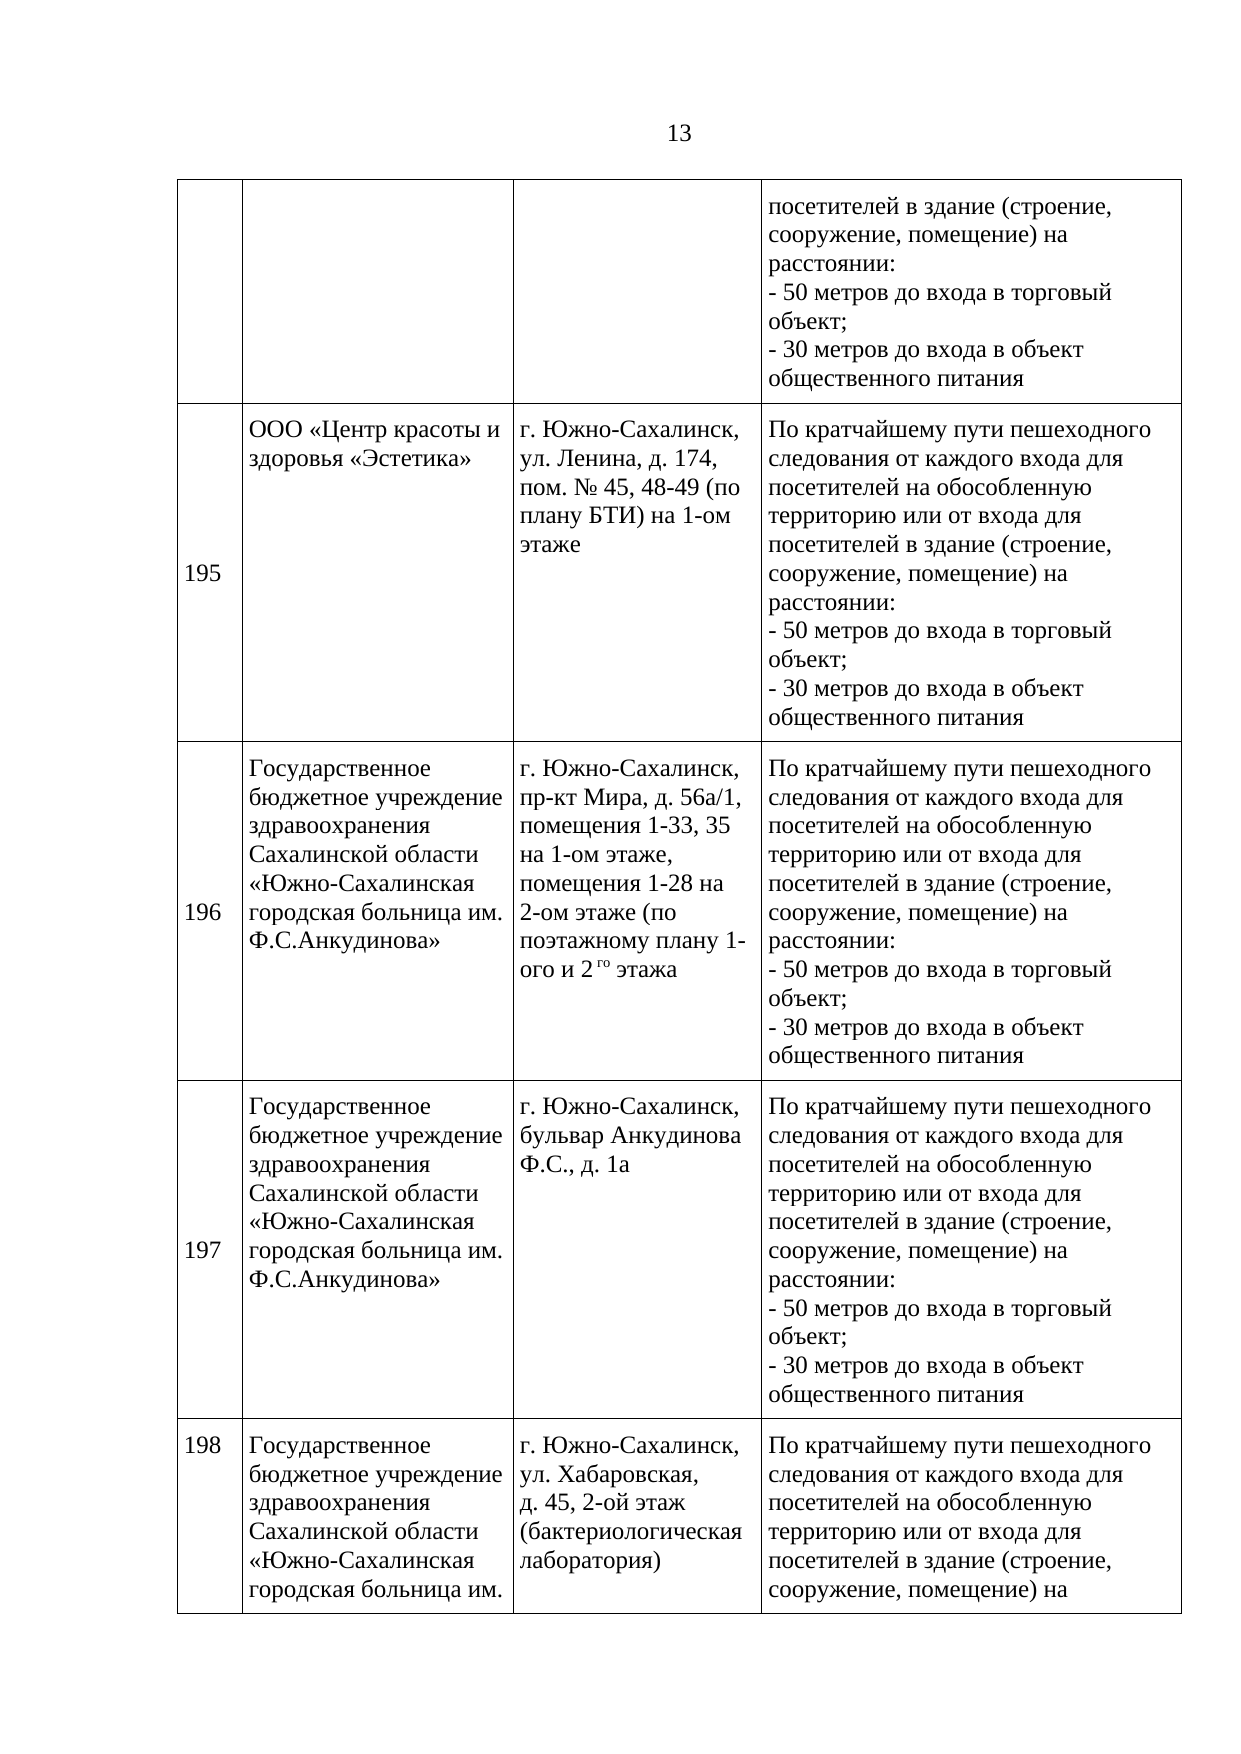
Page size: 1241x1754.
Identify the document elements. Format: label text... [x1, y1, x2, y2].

table_cell [514, 180, 761, 403]
table_cell По кратчайшему пути пешеходного следования от каждого входа для посетителей на обособленную территорию или от входа для посетителей в здание (строение, сооружение, помещение) на расстоянии: - 50 метров до входа в торговый объект; - 30 метров до входа в объект общественного питания [762, 1081, 1181, 1418]
table_cell Государственное бюджетное учреждение здравоохранения Сахалинской области «Южно-Сахалинская городская больница им. [243, 1419, 513, 1613]
table_cell 196 [178, 742, 242, 1080]
table_cell ООО «Центр красоты и здоровья «Эстетика» [243, 404, 513, 741]
table_cell 197 [178, 1081, 242, 1418]
table_cell По кратчайшему пути пешеходного следования от каждого входа для посетителей на обособленную территорию или от входа для посетителей в здание (строение, сооружение, помещение) на [762, 1419, 1181, 1613]
table_cell посетителей в здание (строение, сооружение, помещение) на расстоянии: - 50 метров до входа в торговый объект; - 30 метров до входа в объект общественного питания [762, 180, 1181, 403]
table_cell г. Южно-Сахалинск, пр-кт Мира, д. 56а/1, помещения 1-33, 35 на 1-ом этаже, помещения 1-28 на 2-ом этаже (по поэтажному плану 1-ого и 2 го этажа [514, 742, 761, 1080]
table_cell Государственное бюджетное учреждение здравоохранения Сахалинской области «Южно-Сахалинская городская больница им. Ф.С.Анкудинова» [243, 742, 513, 1080]
table_cell 198 [178, 1419, 242, 1613]
table_cell 195 [178, 404, 242, 741]
table_cell г. Южно-Сахалинск, ул. Хабаровская, д. 45, 2-ой этаж (бактериологическая лаборатория) [514, 1419, 761, 1613]
table_cell г. Южно-Сахалинск, бульвар Анкудинова Ф.С., д. 1а [514, 1081, 761, 1418]
table_cell [243, 180, 513, 403]
table_cell [178, 180, 242, 403]
table_cell г. Южно-Сахалинск, ул. Ленина, д. 174, пом. № 45, 48-49 (по плану БТИ) на 1-ом этаже [514, 404, 761, 741]
table_cell По кратчайшему пути пешеходного следования от каждого входа для посетителей на обособленную территорию или от входа для посетителей в здание (строение, сооружение, помещение) на расстоянии: - 50 метров до входа в торговый объект; - 30 метров до входа в объект общественного питания [762, 404, 1181, 741]
table_cell По кратчайшему пути пешеходного следования от каждого входа для посетителей на обособленную территорию или от входа для посетителей в здание (строение, сооружение, помещение) на расстоянии: - 50 метров до входа в торговый объект; - 30 метров до входа в объект общественного питания [762, 742, 1181, 1080]
table_cell Государственное бюджетное учреждение здравоохранения Сахалинской области «Южно-Сахалинская городская больница им. Ф.С.Анкудинова» [243, 1081, 513, 1418]
